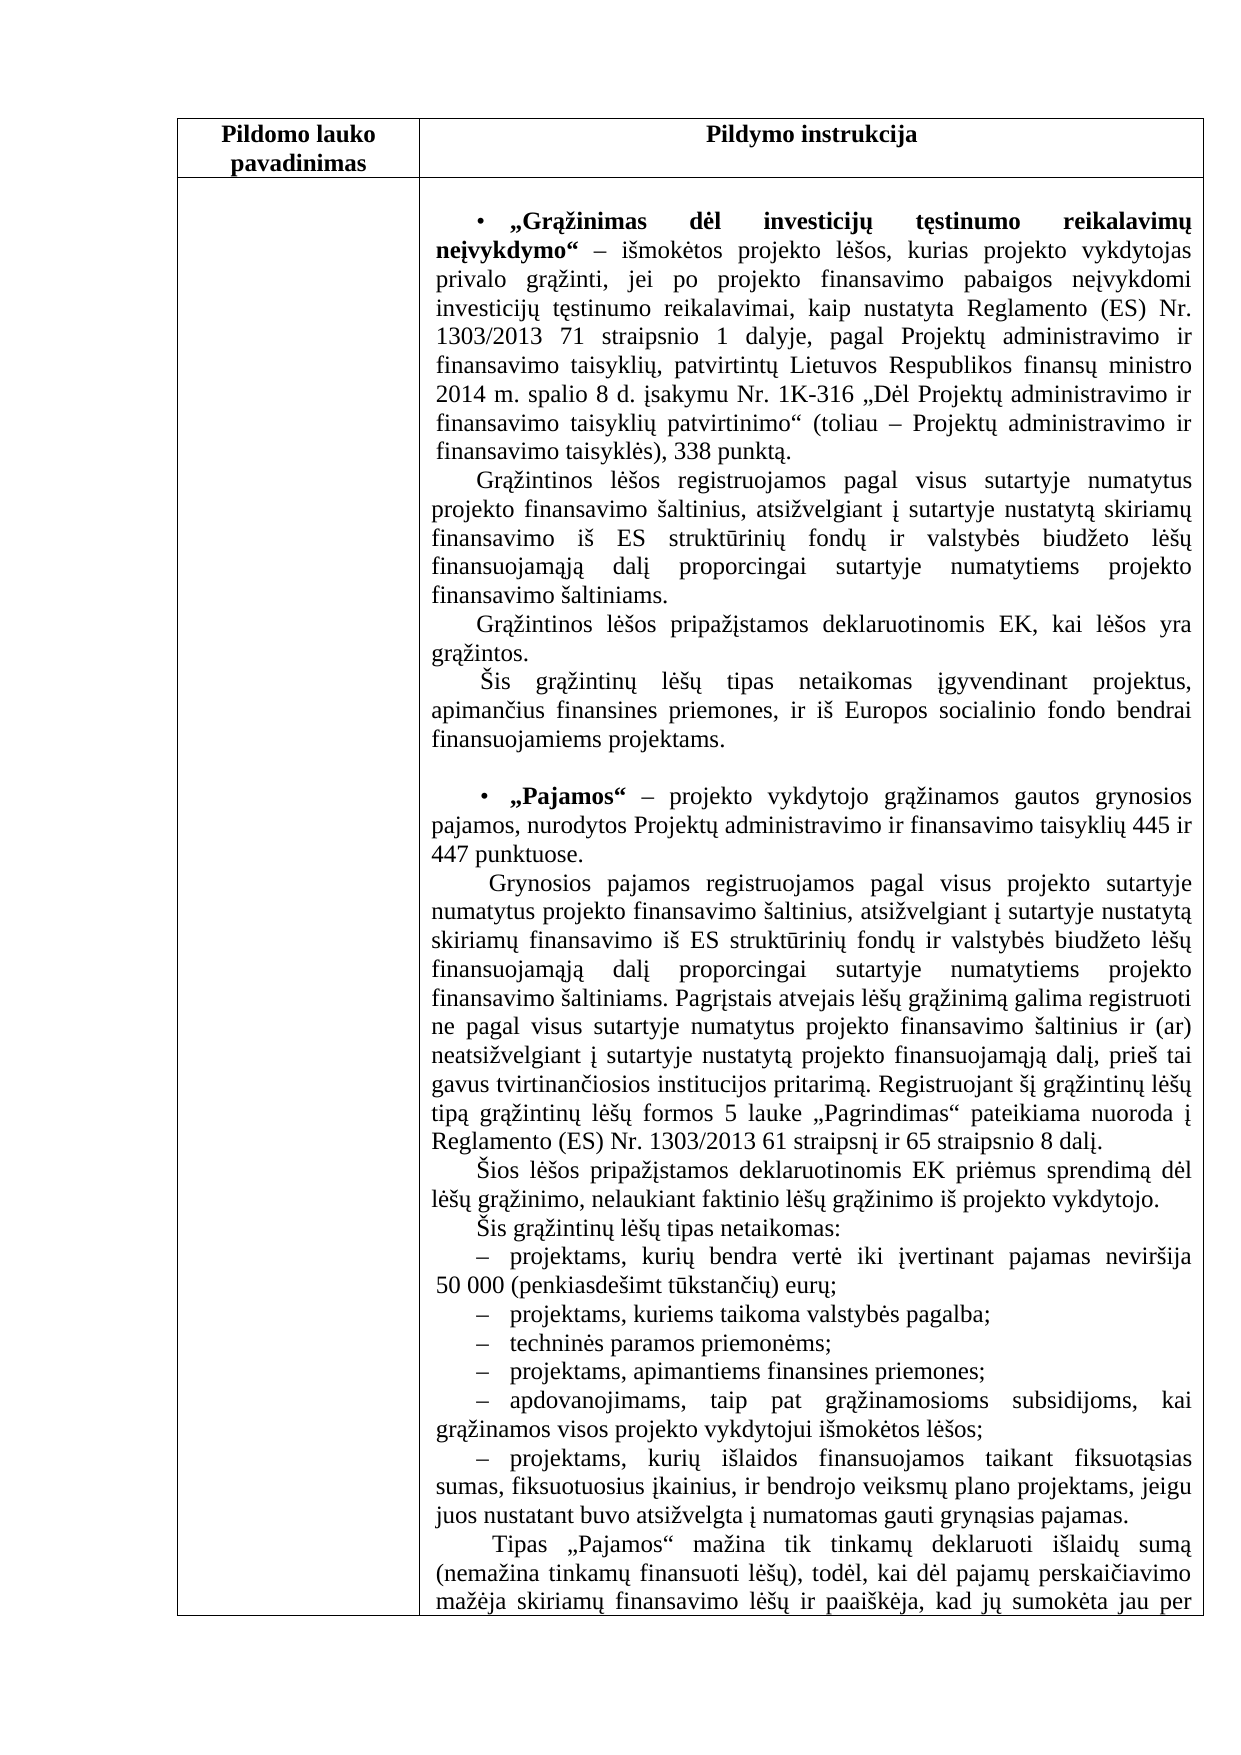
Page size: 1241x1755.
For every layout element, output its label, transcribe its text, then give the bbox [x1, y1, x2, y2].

table_cell [178, 178, 419, 1615]
table_cell Nurodomas grąžintinų lėšų tipas pagal pateiktą sąrašą. Vienoje formoje gali būti pažymėtas tik vienas tipas: • „Grąžinimas“ – pagal projekto fizinio rodiklio numerį išmokėtos ir kai įgyvendinamos techninės paramos priemonės, išskyrus atvejus, kai techninės paramos priemonės įgyvendinamos visuotinės dotacijos būdu, pripažintos deklaruotinomis EK projekto lėšos (toliau – išmokėtos projekto lėšos), kurias projekto vykdytojas turi grąžinti pagal sprendimą dėl lėšų grąžinimo, kuris priimamas vadovaujantis teisės aktais, nurodytais taisyklių 6 punkte, išskyrus avanso grąžinimą, panaikintas lėšas, grąžinamosios subsidijos grąžinamas lėšas ir grąžinimą dėl investicijų tęstinumo reikalavimų neįvykdymo. Grąžinimas registruojamas pagal visus sutartyje numatytus projekto finansavimo šaltinius, atsižvelgiant į sutartyje nustatytą projekto finansuojamąją dalį proporcingai sutartyje numatytiems projekto finansavimo šaltiniams. Pagrįstais atvejais, išskyrus atvejus, kai įgyvendinamos finansinės priemonės, lėšų grąžinimą galima registruoti ne pagal visus sutartyje numatytus projekto finansavimo šaltinius ir (arba) neatsižvelgiant į sutartyje nustatytą projekto finansuojamąją dalį, prieš tai gavus tvirtinančiosios institucijos pritarimą. Jei nustatytos netinkamos finansuoti išlaidos, kurios turi būti grąžintos institucijai priėmus sprendimą dėl lėšų grąžinimo, pagal grąžintinų lėšų tipą „Grąžinimas“ registruojamos ne pagal visus sutartyje numatytus projekto finansavimo šaltinius, grąžintinų lėšų formos 5 lauke „Pagrindimas“ nurodomas dokumentas, kuriame pateikiamas tvirtinančiosios institucijos pritarimas, įrašomas šio dokumento numeris (jei taikoma) ir data. Įgyvendinant finansines priemones grąžinimas registruojamas pagal visus projekto finansavimo šaltinius, nurodytus finansavimo sutartyje. Grąžintinos lėšos pripažįstamos deklaruotinomis EK, kai institucija priima sprendimą dėl lėšų grąžinimo, nelaukdama faktinio lėšų grąžinimo iš projekto vykdytojo. Tuo atveju, kai grąžintinos lėšos yra susijusios su nepripažintomis deklaruotinomis EK išlaidomis, kurios dėl tam tikrų aplinkybių nebus pripažintos deklaruotinomis, tokios grąžintinos lėšos nėra pripažįstamos deklaruotinomis EK. • „Panaikintos lėšos“ – išmokėtos projekto lėšos, kurias projekto vykdytojas turės grąžinti pagal institucijos sprendimą dėl lėšų grąžinimo, kuris priimamas vadovaujantis teisės aktais, nurodytais taisyklių 6 punkte: – dėl projekto sutarties keitimo, kuriuo mažinama projekto sutartyje nurodyta projektui skirtų finansavimo ir (ar) projekto vykdytojo, ir (ar) partnerio (-ių) nuosavų lėšų suma; – priėmus sprendimą nutraukti projekto sutartį; – EK nepritarus didelės apimties projektui arba patvirtinus didelės apimties projekto tinkamų deklaruoti EK išlaidų sumą, mažesnę už nurodytą didelės apimties projekto sutartyje. Panaikintos lėšos registruojamos: – pagal visus projekto sutartyje numatytus projekto finansavimo šaltinius, atsižvelgiant į sutartyje nustatytą skiriamų finansavimo iš ES struktūrinių fondų ir valstybės biudžeto lėšų finansuojamąją dalį proporcingai sutartyje numatytiems projekto finansavimo šaltiniams; – grąžintinų lėšų formos 5 lauke „Pagrindimas“ nurodant sprendimo priėmimo EK datą, numerį ir rašto, su kuriuo institucijoje gautas EK sprendimas, datą ir numerį, tikslinamas sumas pagal sprendimą, kai pagal 2013 m. gruodžio 17 d. Europos Parlamento ir Tarybos reglamento (ES) Nr. 1303/2013, kuriuo nustatomos Europos regioninės plėtros fondui, Europos socialiniam fondui, Sanglaudos fondui, Europos žemės ūkio fondui kaimo plėtrai ir Europos jūros reikalų ir žuvininkystės fondui bendros nuostatos ir Europos regioninės plėtros fondui, Europos socialiniam fondui, Sanglaudos fondui ir Europos jūros reikalų ir žuvininkystės fondui taikytinos bendrosios nuostatos ir panaikinamas Tarybos reglamentas (EB) Nr. 1083/2006 (OL 2013, L 347, p. 320), 102 straipsnio 4 dalį EK atsisako didelės apimties projektui (-ams) skirti finansavimą ar finansuoti dalį projekto. Šios lėšos pripažįstamos deklaruotinomis EK, kai priimamas sprendimas dėl lėšų grąžinimo nelaukiant faktinio lėšų grąžinimo iš projekto vykdytojo. • „Grąžinimas dėl investicijų tęstinumo reikalavimų neįvykdymo“ – išmokėtos projekto lėšos, kurias projekto vykdytojas privalo grąžinti, jei po projekto finansavimo pabaigos neįvykdomi investicijų tęstinumo reikalavimai, kaip nustatyta Reglamento (ES) Nr. 1303/2013 71 straipsnio 1 dalyje, pagal Projektų administravimo ir finansavimo taisyklių, patvirtintų Lietuvos Respublikos finansų ministro 2014 m. spalio 8 d. įsakymu Nr. 1K-316 „Dėl Projektų administravimo ir finansavimo taisyklių patvirtinimo“ (toliau – Projektų administravimo ir finansavimo taisyklės), 338 punktą. Grąžintinos lėšos registruojamos pagal visus sutartyje numatytus projekto finansavimo šaltinius, atsižvelgiant į sutartyje nustatytą skiriamų finansavimo iš ES struktūrinių fondų ir valstybės biudžeto lėšų finansuojamąją dalį proporcingai sutartyje numatytiems projekto finansavimo šaltiniams. Grąžintinos lėšos pripažįstamos deklaruotinomis EK, kai lėšos yra grąžintos. Šis grąžintinų lėšų tipas netaikomas įgyvendinant projektus, apimančius finansines priemones, ir iš Europos socialinio fondo bendrai finansuojamiems projektams. • „Pajamos“ – projekto vykdytojo grąžinamos gautos grynosios pajamos, nurodytos Projektų administravimo ir finansavimo taisyklių 445 ir 447 punktuose. Grynosios pajamos registruojamos pagal visus projekto sutartyje numatytus projekto finansavimo šaltinius, atsižvelgiant į sutartyje nustatytą skiriamų finansavimo iš ES struktūrinių fondų ir valstybės biudžeto lėšų finansuojamąją dalį proporcingai sutartyje numatytiems projekto finansavimo šaltiniams. Pagrįstais atvejais lėšų grąžinimą galima registruoti ne pagal visus sutartyje numatytus projekto finansavimo šaltinius ir (ar) neatsižvelgiant į sutartyje nustatytą projekto finansuojamąją dalį, prieš tai gavus tvirtinančiosios institucijos pritarimą. Registruojant šį grąžintinų lėšų tipą grąžintinų lėšų formos 5 lauke „Pagrindimas“ pateikiama nuoroda į Reglamento (ES) Nr. 1303/2013 61 straipsnį ir 65 straipsnio 8 dalį. Šios lėšos pripažįstamos deklaruotinomis EK priėmus sprendimą dėl lėšų grąžinimo, nelaukiant faktinio lėšų grąžinimo iš projekto vykdytojo. Šis grąžintinų lėšų tipas netaikomas: – projektams, kurių bendra vertė iki įvertinant pajamas neviršija 50 000 (penkiasdešimt tūkstančių) eurų; – projektams, kuriems taikoma valstybės pagalba; – techninės paramos priemonėms; – projektams, apimantiems finansines priemones; – apdovanojimams, taip pat grąžinamosioms subsidijoms, kai grąžinamos visos projekto vykdytojui išmokėtos lėšos; – projektams, kurių išlaidos finansuojamos taikant fiksuotąsias sumas, fiksuotuosius įkainius, ir bendrojo veiksmų plano projektams, jeigu juos nustatant buvo atsižvelgta į numatomas gauti grynąsias pajamas. Tipas „Pajamos“ mažina tik tinkamų deklaruoti išlaidų sumą (nemažina tinkamų finansuoti lėšų), todėl, kai dėl pajamų perskaičiavimo mažėja skiriamų finansavimo lėšų ir paaiškėja, kad jų sumokėta jau per daug, institucijos turi registruoti grąžintinas lėšas, taikydamos grąžintinų lėšų tipą „Grąžinimas“ ir pagrindimo dokumente nurodydamos „Dėl galimybės pakeisti projekto sutartį“. •„Palūkanos, pervedamos iždui“: – palūkanos, kurios yra susikaupusios projekto vykdytojo projektui skirtoms finansavimo lėšoms atidarytoje atskiroje kredito įstaigos sąskaitoje nuo šioje sąskaitoje laikomų lėšų, gautų pagal sąskaitų apmokėjimo būdą, ir (ar) nuo gauto avanso ir kurios, vadovaujantis Projektų administravimo ir finansavimo taisyklių 253 punktu, turi būti pervedamos į Lietuvos Respublikos valstybės iždo (toliau – valstybės iždas) sąskaitą; – palūkanos, pervedamos į valstybės iždo sąskaitą, kai vadovaujantis Finansinės paramos ir bendrojo finansavimo lėšų grąžinimo į Lietuvos Respublikos valstybės biudžetą taisyklių, patvirtintų Lietuvos Respublikos Vyriausybės 2005 m. gegužės 30 d. nutarimu Nr. 590 „Dėl Finansinės paramos ir bendrojo finansavimo lėšų grąžinimo į Lietuvos Respublikos valstybės biudžetą taisyklių patvirtinimo“ (toliau – Finansinės paramos grąžinimo į valstybės biudžetą taisyklės), nuostatomis yra priimtas sprendimas grąžintiną sumą grąžinti dalimis mokant palūkanas; – palūkanos, pervedamos į valstybės iždo sąskaitą, kai teikiama neteisėta ar netinkamai taikoma valstybės pagalba. Palūkanos, mokamos, kai teikiama neteisėta ar netinkamai taikoma valstybės pagalba, apskaičiuojamos Finansinės paramos grąžinimo į valstybės biudžetą taisyklėse nustatyta tvarka. Palūkanos, pervedamos valstybės iždui, registruojamos: – išskaidant jas pagal ES struktūrinių fondų ir (ar) valstybės biudžeto lėšų šaltinius, nuo kurių buvo sukauptos; – grąžintinų lėšų formos 5 lauke „Pagrindimas“ nurodant šių grąžintinų lėšų rūšis (pvz., palūkanos, susikaupusios kredito įstaigos sąskaitoje, palūkanos, kai teikiama neteisėta ar netinkamai taikoma valstybės pagalba, ir kt.). Taikant šį tipą, grąžintinos lėšos projekto vykdytojo turi būti pervestos į sprendime dėl lėšų grąžinimo nurodytą kredito įstaigos sąskaitą. Šios lėšos nėra pripažįstamos deklaruotinomis EK. Šis grąžintinų lėšų tipas netaikomas administruojant projektus, apimančius finansines priemones. •„Palūkanos“ – lėšos, kurios yra susikaupusios projekto vykdytojo projektui skirtoms finansavimo lėšoms atidarytoje atskiroje kredito įstaigos sąskaitoje nuo šioje sąskaitoje laikomų lėšų, gautų pagal sąskaitų apmokėjimo būdą, ir (ar) nuo gauto avanso ir kurios, vadovaujantis Projektų administravimo ir finansavimo taisyklių 253 punktu, naudojamos projekto vykdytojo galutiniame mokėjimo prašyme nurodytoms išlaidoms apmokėti vietoj valstybės biudžeto lėšų, skirtų projektui bendrai finansuoti, dalies. Palūkanos registruojamos grąžintinų lėšų formos: – 4 lauke „Lietuvos Respublikos valstybės biudžeto lėšos (finansavimo šaltinio kodas)“ nurodant bendrą sumą, susikaupusią nuo ES struktūrinių fondų ir valstybės biudžeto lėšų; – 5 lauke „Pagrindimas“ nurodant 4 lauke „Lietuvos Respublikos valstybės biudžeto lėšos (finansavimo šaltinio kodas)“ įregistruotos bendros sumos išskaidymą pagal finansavimo iš ES struktūrinių fondų ir (ar) valstybės biudžeto lėšų, nuo kurių ši palūkanų suma buvo sukaupta, šaltinius. Taikant šį tipą, grąžintinos lėšos išskaičiuojamos iš sumos, mokėtinos pagal projekto vykdytojo pateiktą mokėjimo prašymą. Šios lėšos atskirai nėra pripažįstamos deklaruotinomis EK (pripažįstama bendra galutiniame mokėjimo prašyme deklaruojamų išlaidų suma). Šis grąžintinų lėšų tipas netaikomas projektams, apimantiems finansines priemones. •„Avanso grąžinimas“ – grąžintinos projekto vykdytojui avansu išmokėtos lėšos. Avanso grąžinimas registruojamas pagal tuos skirto finansavimo šaltinius, pagal kuriuos buvo išmokėtas. Šios lėšos nėra pripažįstamos deklaruotinomis EK. Šis grąžintinų lėšų tipas netaikomas projektams, apimantiems finansines priemones. • „Delspinigiai“ – už kiekvieną pavėluotą grąžinti lėšas dieną susikaupusios lėšos projekto vykdytojui laiku nesugrąžinus sprendime dėl lėšų grąžinimo nurodytos lėšų sumos. Delspinigiai registruojami pagal tuos skirto finansavimo šaltinius, pagal kuriuos buvo pavėluotai grąžintos lėšos. Šios lėšos nėra pripažįstamos deklaruotinomis EK. •„Grąžinamosios subsidijos grąžinamos lėšos“ – projektui įgyvendinti skiriamos finansavimo lėšos, kurias visas arba jų dalį projekto vykdytojas privalo grąžinti institucijai priėmus sprendimą dėl lėšų grąžinimo, kai grąžintinos lėšos turi būti grąžintos ne dėl nustatytų netinkamų finansuoti išlaidų, bet projektų finansavimo sąlygų apraše ir projekto sutartyje nustatytomis sąlygomis. Šios lėšos nėra pripažįstamos deklaruotinomis EK. [420, 178, 1203, 1615]
table_header Pildomo lauko pavadinimas [178, 119, 419, 177]
table_header Pildymo instrukcija [420, 119, 1203, 177]
